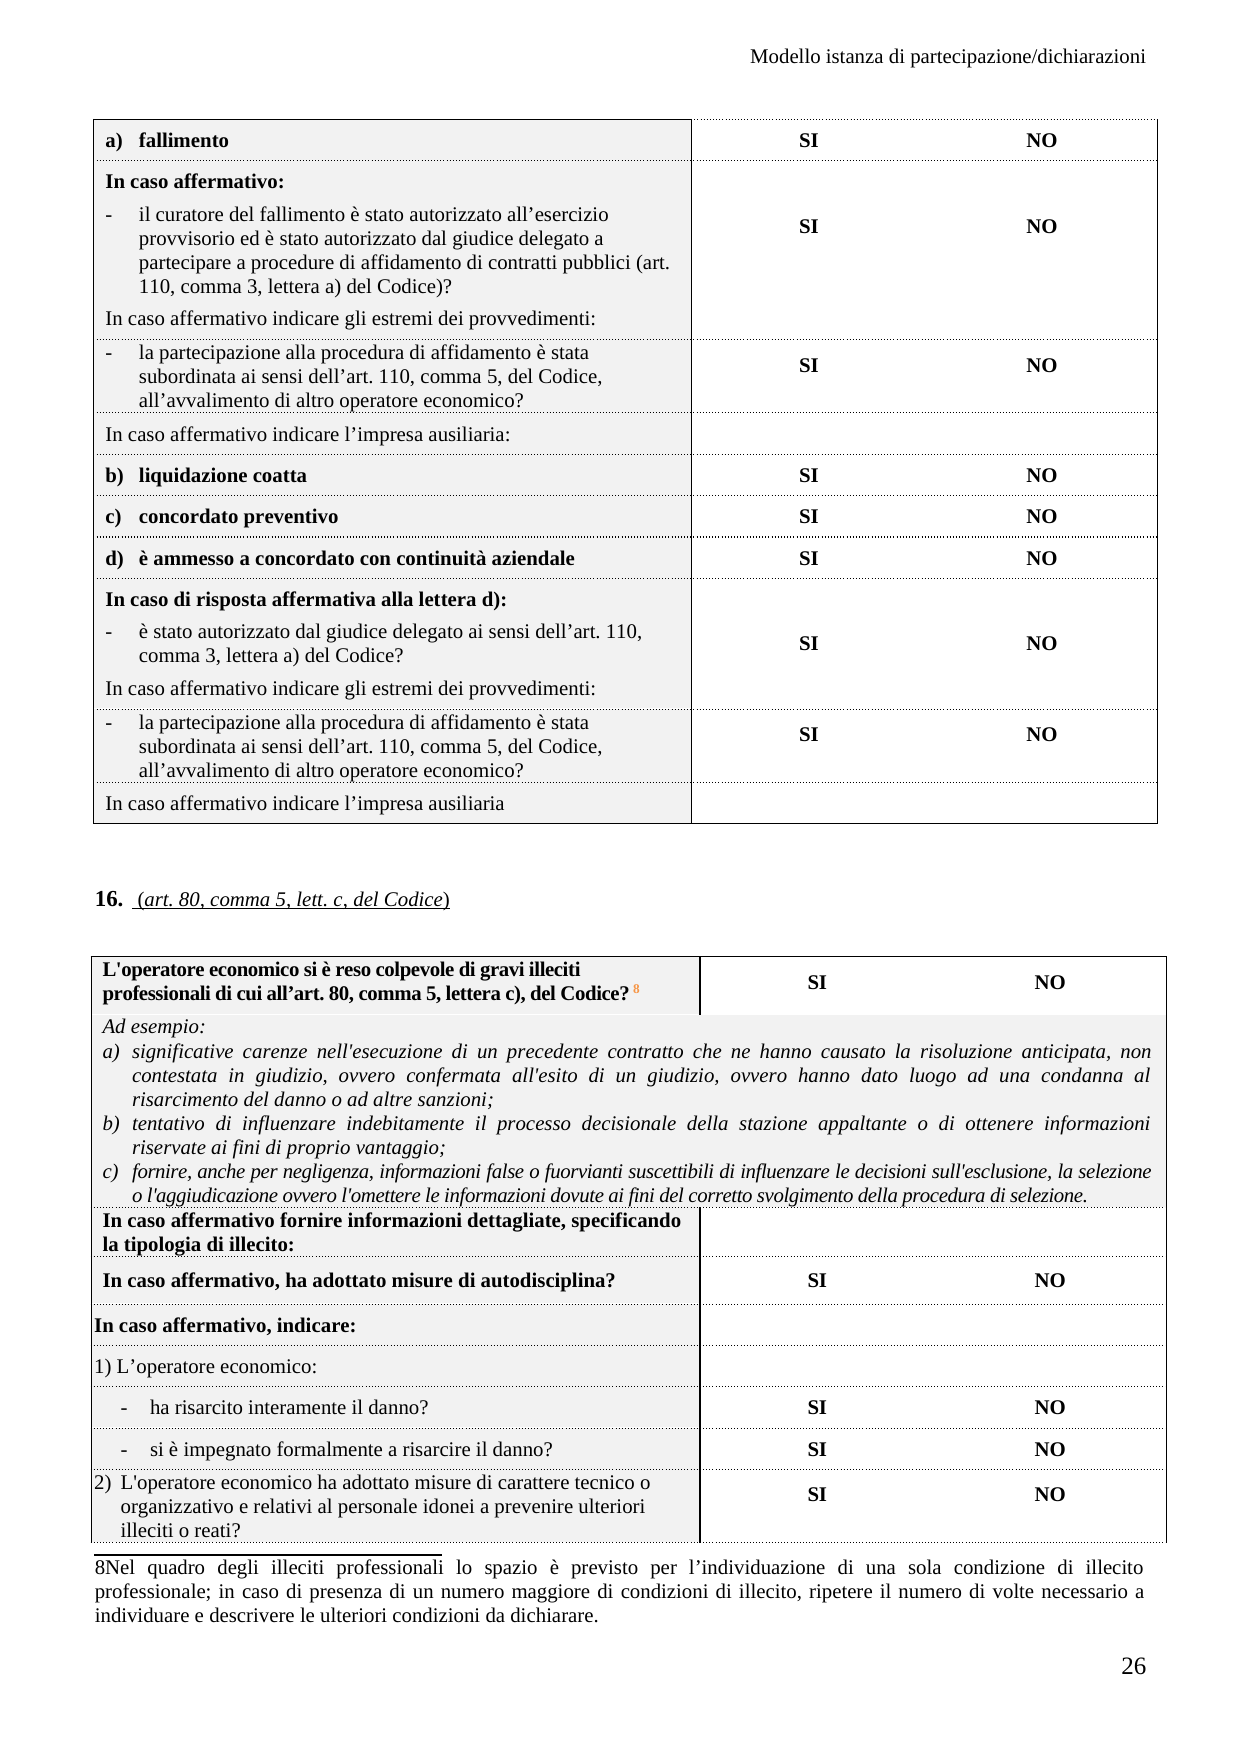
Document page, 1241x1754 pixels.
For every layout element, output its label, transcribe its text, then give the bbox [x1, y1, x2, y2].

table_cell [701, 1207, 1166, 1256]
table_cell NO [921, 201, 1157, 298]
table_cell a) fallimento [94, 120, 691, 160]
table_cell [692, 782, 1157, 823]
table_cell NO [921, 536, 1157, 578]
table_cell d) è ammesso a concordato con continuità aziendale [94, 536, 691, 578]
table_cell 2) L'operatore economico ha adottato misure di carattere tecnico o organizzativo e relativi al personale idonei a prevenire ulteriori illeciti o reati? [92, 1469, 699, 1542]
table_cell In caso di risposta affermativa alla lettera d): [94, 578, 691, 619]
table_cell [701, 1345, 1166, 1386]
table_cell NO [921, 454, 1157, 495]
table_cell - è stato autorizzato dal giudice delegato ai sensi dell’art. 110, comma 3, lettera a) del Codice? [94, 619, 691, 667]
table_cell [692, 298, 1157, 339]
table_cell NO [929, 1386, 1166, 1427]
table_cell SI [692, 339, 921, 412]
table_cell [692, 160, 1157, 201]
table_cell SI [701, 1469, 929, 1542]
table_cell In caso affermativo indicare gli estremi dei provvedimenti: [94, 667, 691, 708]
table_cell [701, 1304, 1166, 1345]
table_cell b) liquidazione coatta [94, 454, 691, 495]
table_cell - la partecipazione alla procedura di affidamento è stata subordinata ai sensi dell’art. 110, comma 5, del Codice, all’avvalimento di altro operatore economico? [94, 709, 691, 782]
table_cell SI [692, 201, 921, 298]
table_cell In caso affermativo fornire informazioni dettagliate, specificando la tipologia di illecito: [92, 1207, 699, 1256]
table_cell NO [929, 1469, 1166, 1542]
table_cell 1) L’operatore economico: [92, 1345, 699, 1386]
list (art. 80, comma 5, lett. c, del Codice) [94, 885, 1141, 911]
table_cell - il curatore del fallimento è stato autorizzato all’esercizio provvisorio ed è stato autorizzato dal giudice delegato a partecipare a procedure di affidamento di contratti pubblici (art. 110, comma 3, lettera a) del Codice)? [94, 201, 691, 298]
table_header NO [929, 957, 1166, 1014]
table_cell SI [692, 709, 921, 782]
table_cell In caso affermativo, ha adottato misure di autodisciplina? [92, 1256, 699, 1303]
table_cell - ha risarcito interamente il danno? [92, 1386, 699, 1427]
table_cell In caso affermativo indicare l’impresa ausiliaria: [94, 412, 691, 454]
table_cell NO [921, 339, 1157, 412]
table_cell SI [692, 495, 921, 536]
table_cell - la partecipazione alla procedura di affidamento è stata subordinata ai sensi dell’art. 110, comma 5, del Codice, all’avvalimento di altro operatore economico? [94, 339, 691, 412]
table_cell SI [701, 1256, 929, 1303]
table_cell Ad esempio: a) significative carenze nell'esecuzione di un precedente contratto che ne hanno causato la risoluzione anticipata, non contestata in giudizio, ovvero confermata all'esito di un giudizio, ovvero hanno dato luogo ad una condanna al risarcimento del danno o ad altre sanzioni; b) tentativo di influenzare indebitamente il processo decisionale della stazione appaltante o di ottenere informazioni riservate ai fini di proprio vantaggio; c) fornire, anche per negligenza, informazioni false o fuorvianti suscettibili di influenzare le decisioni sull'esclusione, la selezione o l'aggiudicazione ovvero l'omettere le informazioni dovute ai fini del corretto svolgimento della procedura di selezione. [92, 1015, 1166, 1207]
table_cell In caso affermativo, indicare: [92, 1304, 699, 1345]
table_cell NO [921, 495, 1157, 536]
table_cell NO [921, 119, 1157, 160]
table_cell In caso affermativo: [94, 160, 691, 201]
table_header L'operatore economico si è reso colpevole di gravi illeciti professionali di cui all’art. 80, comma 5, lettera c), del Codice? [92, 957, 699, 1014]
table_cell [692, 667, 1157, 708]
table_cell [692, 578, 1157, 619]
table_cell c) concordato preventivo [94, 495, 691, 536]
table_cell NO [929, 1256, 1166, 1303]
table_cell In caso affermativo indicare gli estremi dei provvedimenti: [94, 298, 691, 339]
table_cell NO [921, 709, 1157, 782]
table_cell In caso affermativo indicare l’impresa ausiliaria [94, 782, 691, 823]
table_cell NO [921, 619, 1157, 667]
table_cell SI [692, 119, 921, 160]
table_header SI [701, 957, 929, 1014]
table_cell SI [701, 1386, 929, 1427]
table_cell - si è impegnato formalmente a risarcire il danno? [92, 1428, 699, 1469]
table_cell SI [692, 619, 921, 667]
table_cell SI [692, 454, 921, 495]
table_cell [692, 412, 1157, 454]
table_cell SI [701, 1428, 929, 1469]
table_cell NO [929, 1428, 1166, 1469]
table_cell SI [692, 536, 921, 578]
